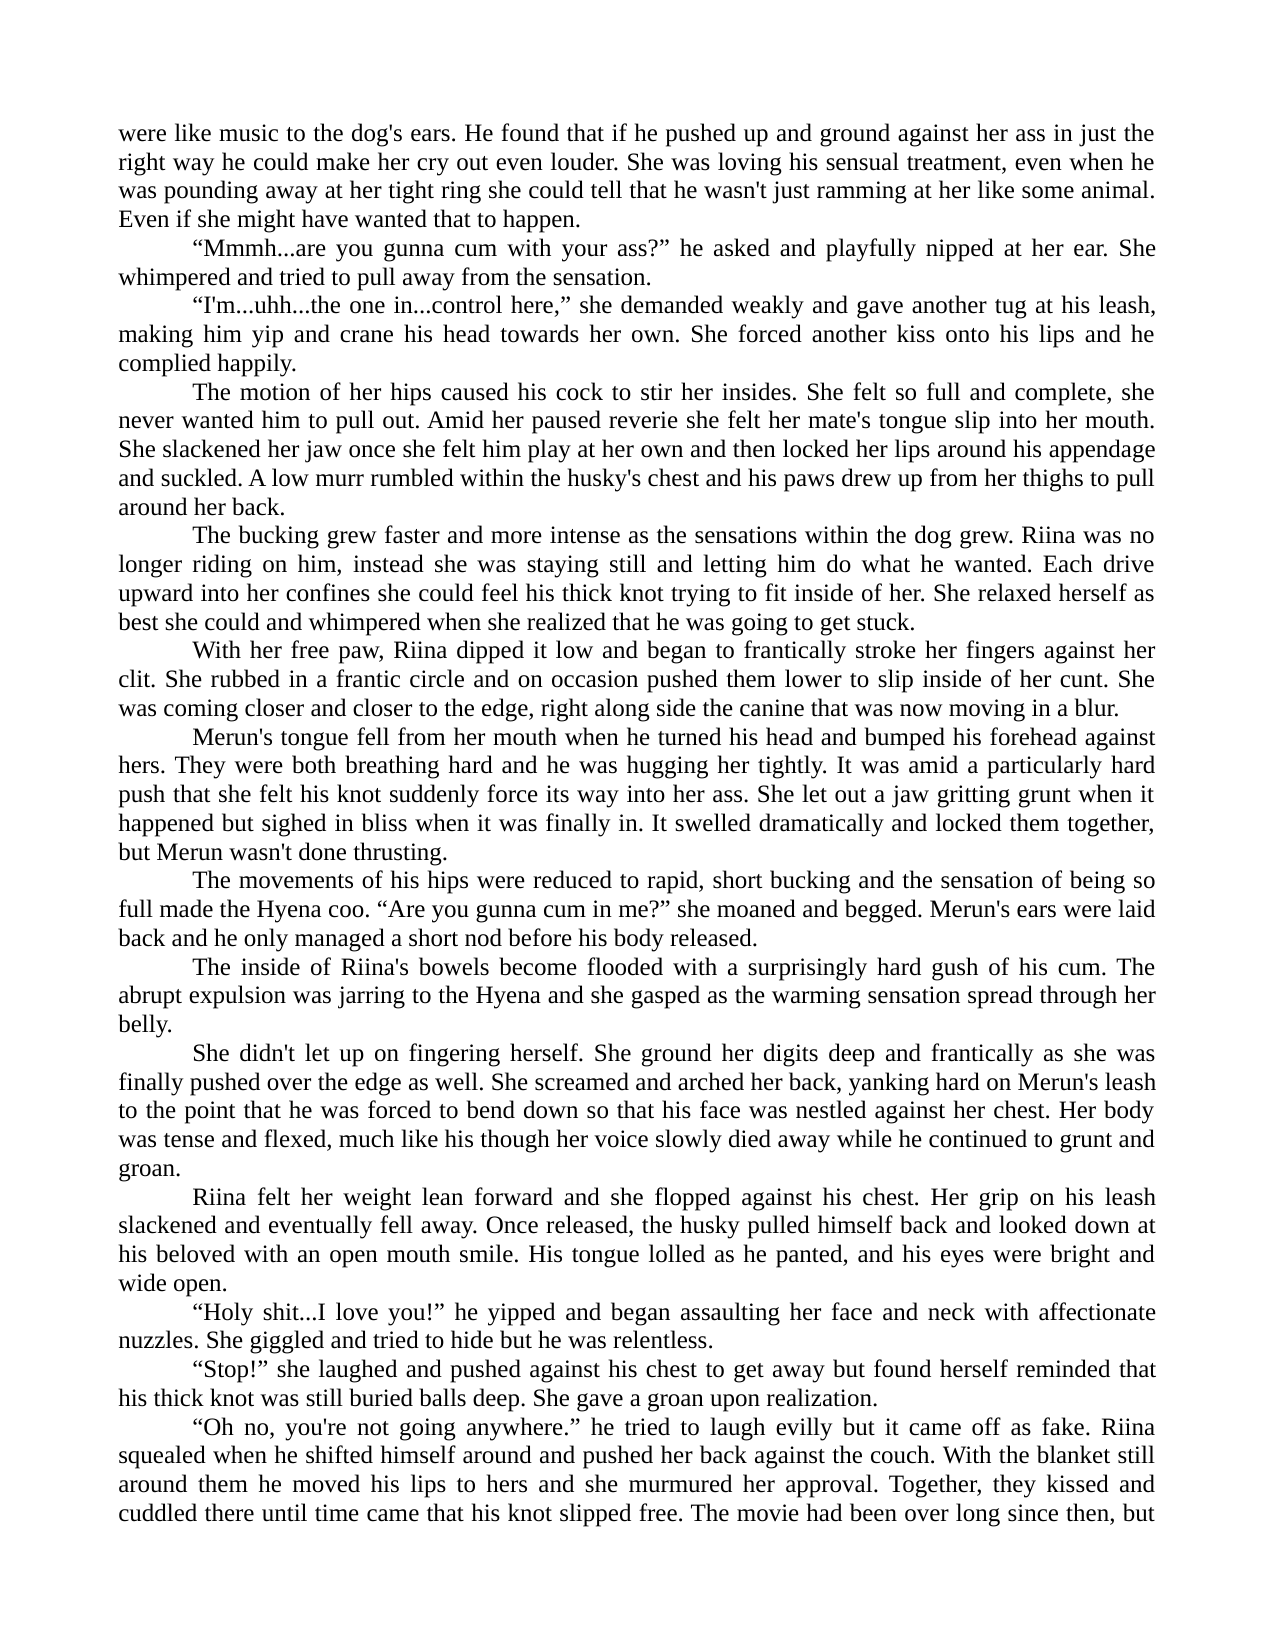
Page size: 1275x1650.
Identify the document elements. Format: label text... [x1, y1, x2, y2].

text She didn't let up on fingering herself. She ground her digits deep and frantically as she was finally pushed over the edge as well. She screamed and arched her back, yanking hard on Merun's leash to the point that he was forced to bend down so that his face was nestled against her chest. Her body was tense and flexed, much like his though her voice slowly died away while he continued to grunt and groan. [118, 1038, 1157, 1182]
text Merun's tongue fell from her mouth when he turned his head and bumped his forehead against hers. They were both breathing hard and he was hugging her tightly. It was amid a particularly hard push that she felt his knot suddenly force its way into her ass. She let out a jaw gritting grunt when it happened but sighed in bliss when it was finally in. It swelled dramatically and locked them together, but Merun wasn't done thrusting. [118, 722, 1157, 866]
text “Mmmh...are you gunna cum with your ass?” he asked and playfully nipped at her ear. She whimpered and tried to pull away from the sensation. [118, 233, 1157, 291]
text “I'm...uhh...the one in...control here,” she demanded weakly and gave another tug at his leash, making him yip and crane his head towards her own. She forced another kiss onto his lips and he complied happily. [118, 291, 1157, 377]
text “Oh no, you're not going anywhere.” he tried to laugh evilly but it came off as fake. Riina squealed when he shifted himself around and pushed her back against the couch. With the blanket still around them he moved his lips to hers and she murmured her approval. Together, they kissed and cuddled there until time came that his knot slipped free. The movie had been over long since then, but [118, 1412, 1157, 1527]
text “Stop!” she laughed and pushed against his chest to get away but found herself reminded that his thick knot was still buried balls deep. She gave a groan upon realization. [118, 1354, 1157, 1412]
text “Holy shit...I love you!” he yipped and began assaulting her face and neck with affectionate nuzzles. She giggled and tried to hide but he was relentless. [118, 1297, 1157, 1354]
text The inside of Riina's bowels become flooded with a surprisingly hard gush of his cum. The abrupt expulsion was jarring to the Hyena and she gasped as the warming sensation spread through her belly. [118, 952, 1157, 1038]
text With her free paw, Riina dipped it low and began to frantically stroke her fingers against her clit. She rubbed in a frantic circle and on occasion pushed them lower to slip inside of her cunt. She was coming closer and closer to the edge, right along side the canine that was now moving in a blur. [118, 636, 1157, 722]
text were like music to the dog's ears. He found that if he pushed up and ground against her ass in just the right way he could make her cry out even louder. She was loving his sensual treatment, even when he was pounding away at her tight ring she could tell that he wasn't just ramming at her like some animal. Even if she might have wanted that to happen. [118, 118, 1157, 233]
text The motion of her hips caused his cock to stir her insides. She felt so full and complete, she never wanted him to pull out. Amid her paused reverie she felt her mate's tongue slip into her mouth. She slackened her jaw once she felt him play at her own and then locked her lips around his appendage and suckled. A low murr rumbled within the husky's chest and his paws drew up from her thighs to pull around her back. [118, 377, 1157, 521]
text The movements of his hips were reduced to rapid, short bucking and the sensation of being so full made the Hyena coo. “Are you gunna cum in me?” she moaned and begged. Merun's ears were laid back and he only managed a short nod before his body released. [118, 866, 1157, 952]
text Riina felt her weight lean forward and she flopped against his chest. Her grip on his leash slackened and eventually fell away. Once released, the husky pulled himself back and looked down at his beloved with an open mouth smile. His tongue lolled as he panted, and his eyes were bright and wide open. [118, 1182, 1157, 1297]
text The bucking grew faster and more intense as the sensations within the dog grew. Riina was no longer riding on him, instead she was staying still and letting him do what he wanted. Each drive upward into her confines she could feel his thick knot trying to fit inside of her. She relaxed herself as best she could and whimpered when she realized that he was going to get stuck. [118, 521, 1157, 636]
